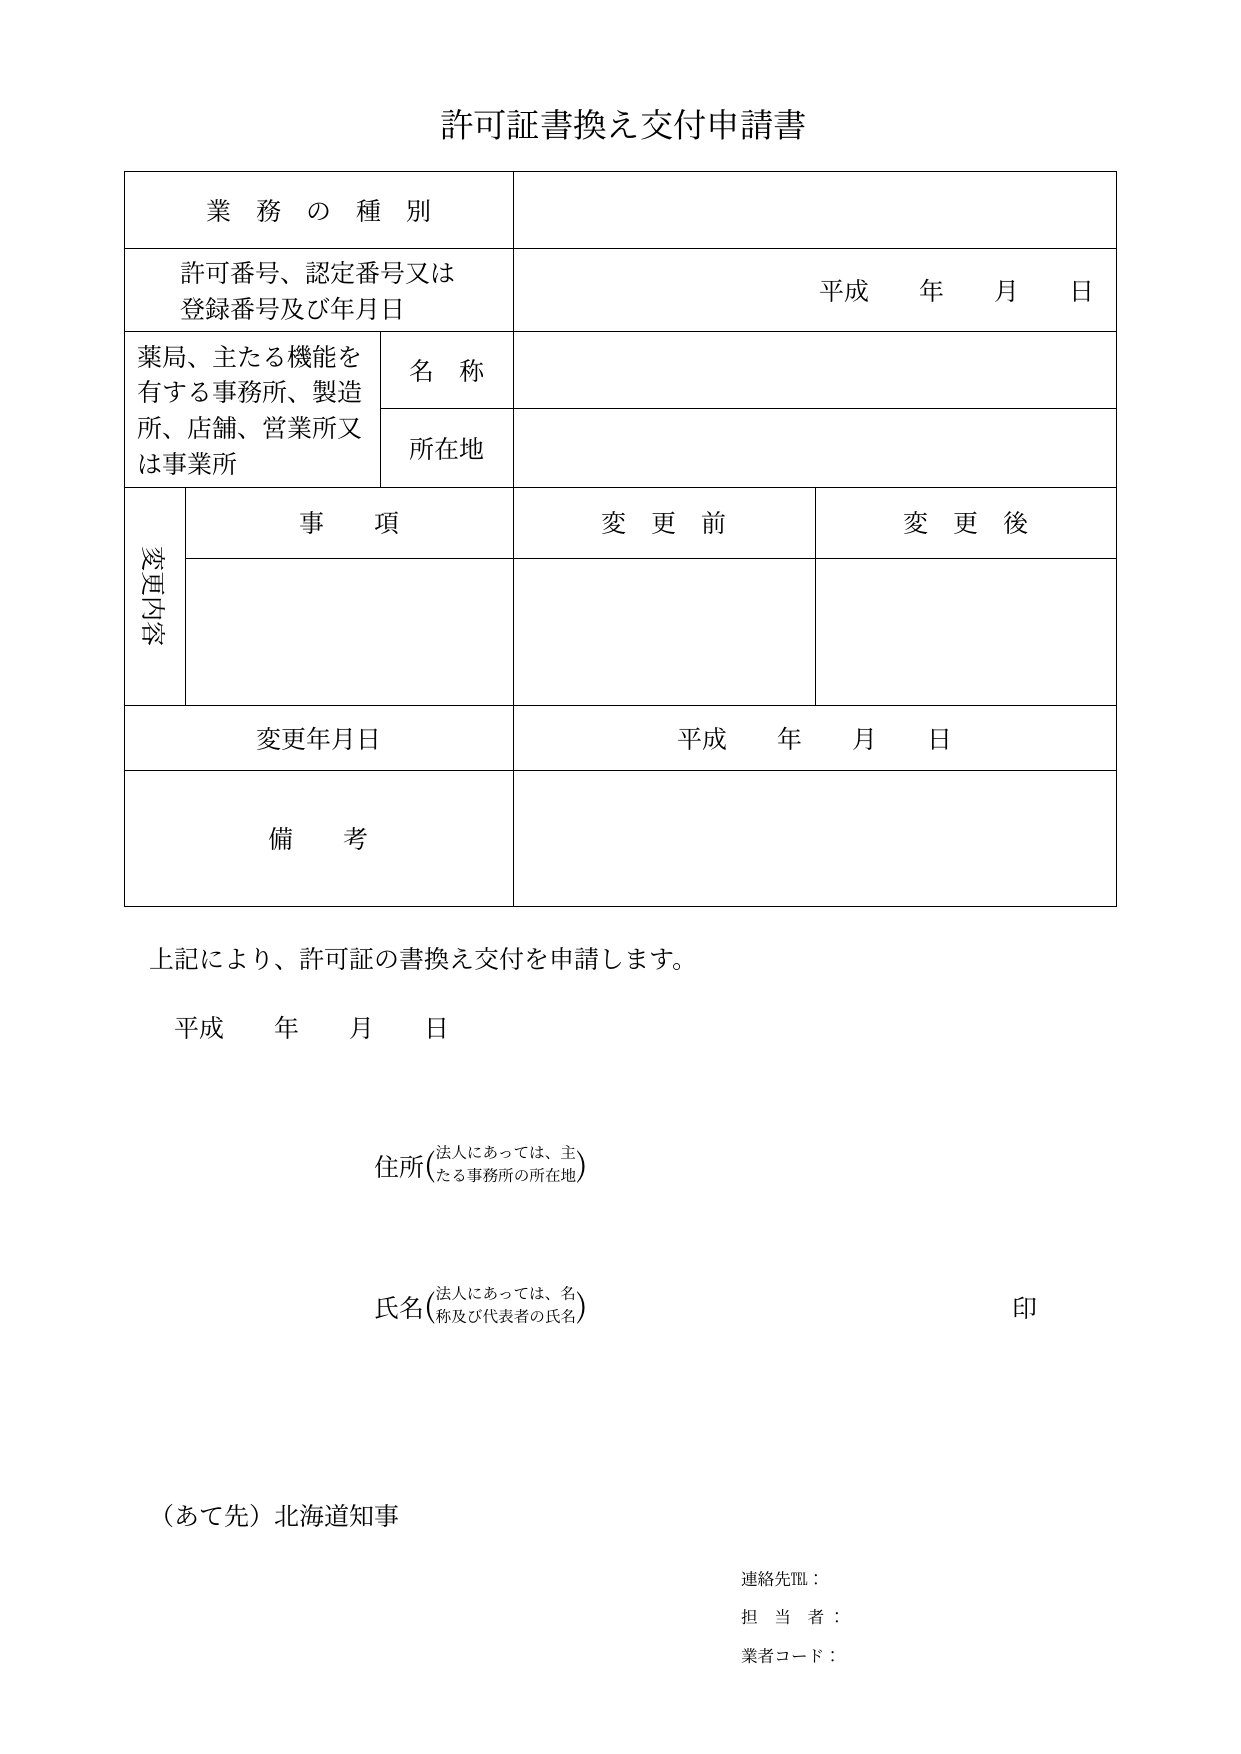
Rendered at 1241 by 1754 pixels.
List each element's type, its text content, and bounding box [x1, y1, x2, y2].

table_cell 平成 年 月 日 [514, 249, 1116, 331]
table_cell [186, 559, 513, 705]
table_header [514, 172, 1116, 248]
table_cell 変更年月日 [125, 706, 513, 770]
table_cell 許可番号、認定番号又は 登録番号及び年月日 [125, 249, 513, 331]
table_cell [514, 771, 1116, 906]
text 平成 年 月 日 [124, 1009, 1122, 1045]
text 上記により、許可証の書換え交付を申請します。 [124, 940, 1122, 976]
table_cell [514, 559, 815, 705]
table_cell [514, 332, 1116, 408]
text 連絡先℡： [124, 1566, 1122, 1590]
table_cell 変 更 前 [514, 488, 815, 557]
table_cell [816, 559, 1116, 705]
table_cell 名 称 [381, 332, 513, 408]
table_cell 薬局、主たる機能を 有する事務所、製造 所、店舗、営業所又 は事業所 [125, 332, 380, 487]
table_cell [514, 409, 1116, 487]
table_cell 変 更 後 [816, 488, 1116, 557]
text 担 当 者 ： [124, 1605, 1122, 1629]
text 業者コード： [124, 1643, 1122, 1667]
table_cell 事 項 [186, 488, 513, 557]
table_cell 平成 年 月 日 [514, 706, 1116, 770]
table_cell 所在地 [381, 409, 513, 487]
text （あて先）北海道知事 [124, 1497, 1122, 1533]
text 住所法人にあっては、主たる事務所の所在地 [124, 1141, 1122, 1186]
table_header 業 務 の 種 別 [125, 172, 513, 248]
table_cell 変更内容 [125, 488, 185, 705]
text 氏名法人にあっては、名称及び代表者の氏名 印 [124, 1282, 1122, 1327]
text 許可証書換え交付申請書 [124, 99, 1122, 147]
table_cell 備 考 [125, 771, 513, 906]
